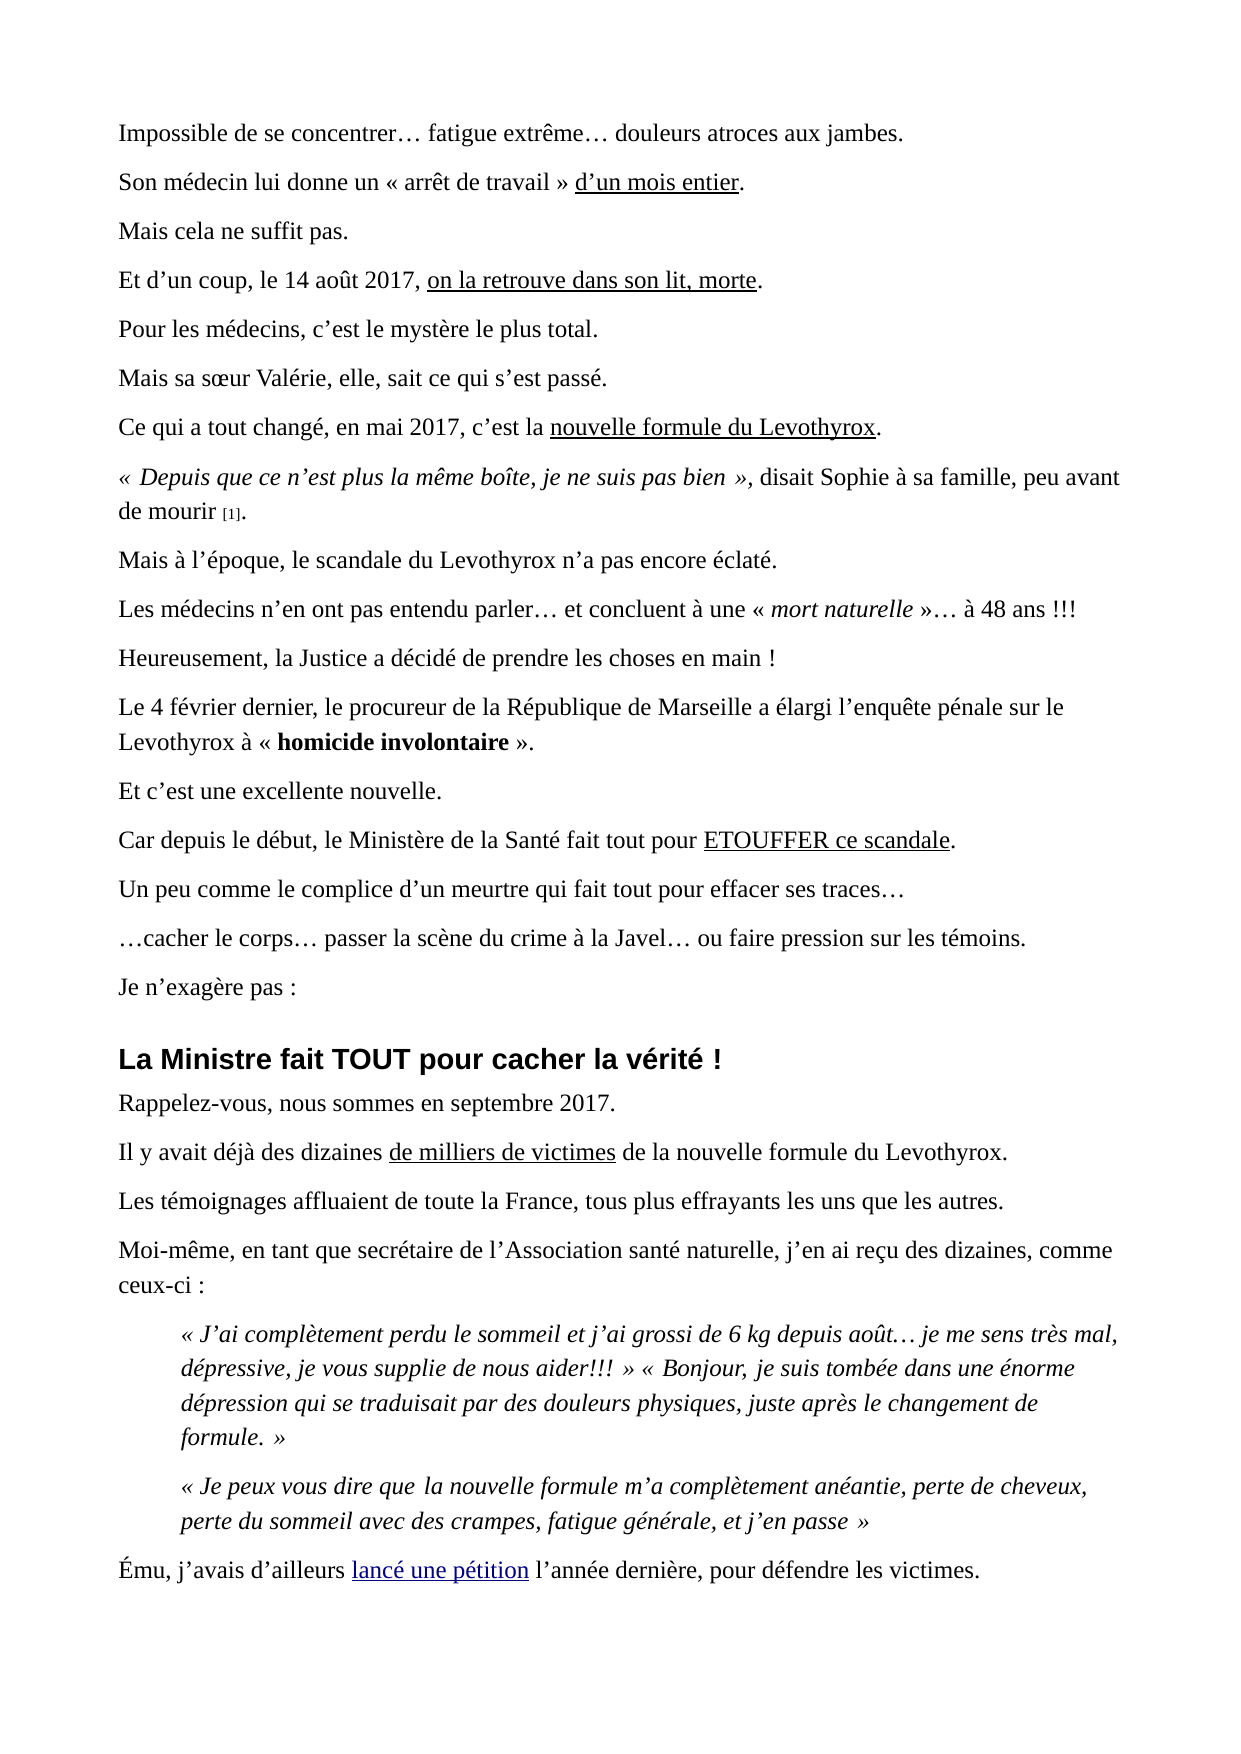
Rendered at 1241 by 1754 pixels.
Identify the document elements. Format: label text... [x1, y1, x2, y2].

text Moi-même, en tant que secrétaire de l’Association santé naturelle, j’en ai reçu des dizaines, comme ceux-ci : [118, 1235, 1122, 1298]
text Son médecin lui donne un « arrêt de travail » d’un mois entier. [118, 167, 1122, 196]
text « Depuis que ce n’est plus la même boîte, je ne suis pas bien », disait Sophie à sa famille, peu avant de mourir [1]. [118, 462, 1122, 525]
text Il y avait déjà des dizaines de milliers de victimes de la nouvelle formule du Levothyrox. [118, 1137, 1122, 1166]
text « J’ai complètement perdu le sommeil et j’ai grossi de 6 kg depuis août… je me sens très mal, dépressive, je vous supplie de nous aider!!! » « Bonjour, je suis tombée dans une énorme dépression qui se traduisait par des douleurs physiques, juste après le changement de formule. » [181, 1319, 1122, 1451]
text « Je peux vous dire que la nouvelle formule m’a complètement anéantie, perte de cheveux, perte du sommeil avec des crampes, fatigue générale, et j’en passe » [181, 1471, 1122, 1534]
text Pour les médecins, c’est le mystère le plus total. [118, 314, 1122, 343]
text Heureusement, la Justice a décidé de prendre les choses en main ! [118, 643, 1122, 672]
text Les médecins n’en ont pas entendu parler… et concluent à une « mort naturelle »… à 48 ans !!! [118, 594, 1122, 623]
text Mais cela ne suffit pas. [118, 216, 1122, 245]
text Le 4 février dernier, le procureur de la République de Marseille a élargi l’enquête pénale sur le Levothyrox à « homicide involontaire ». [118, 692, 1122, 756]
text Impossible de se concentrer… fatigue extrême… douleurs atroces aux jambes. [118, 118, 1122, 147]
text Les témoignages affluaient de toute la France, tous plus effrayants les uns que les autres. [118, 1186, 1122, 1215]
text …cacher le corps… passer la scène du crime à la Javel… ou faire pression sur les témoins. [118, 923, 1122, 952]
text Ému, j’avais d’ailleurs lancé une pétition l’année dernière, pour défendre les victimes. [118, 1555, 1122, 1583]
text Et c’est une excellente nouvelle. [118, 776, 1122, 804]
text Un peu comme le complice d’un meurtre qui fait tout pour effacer ses traces… [118, 874, 1122, 903]
text Je n’exagère pas : [118, 972, 1122, 1001]
text Ce qui a tout changé, en mai 2017, c’est la nouvelle formule du Levothyrox. [118, 412, 1122, 441]
text Mais sa sœur Valérie, elle, sait ce qui s’est passé. [118, 363, 1122, 392]
text Rappelez-vous, nous sommes en septembre 2017. [118, 1088, 1122, 1117]
text Et d’un coup, le 14 août 2017, on la retrouve dans son lit, morte. [118, 265, 1122, 294]
text Car depuis le début, le Ministère de la Santé fait tout pour ETOUFFER ce scandale. [118, 825, 1122, 854]
text Mais à l’époque, le scandale du Levothyrox n’a pas encore éclaté. [118, 545, 1122, 574]
subtitle La Ministre fait TOUT pour cacher la vérité ! [118, 1042, 1122, 1076]
